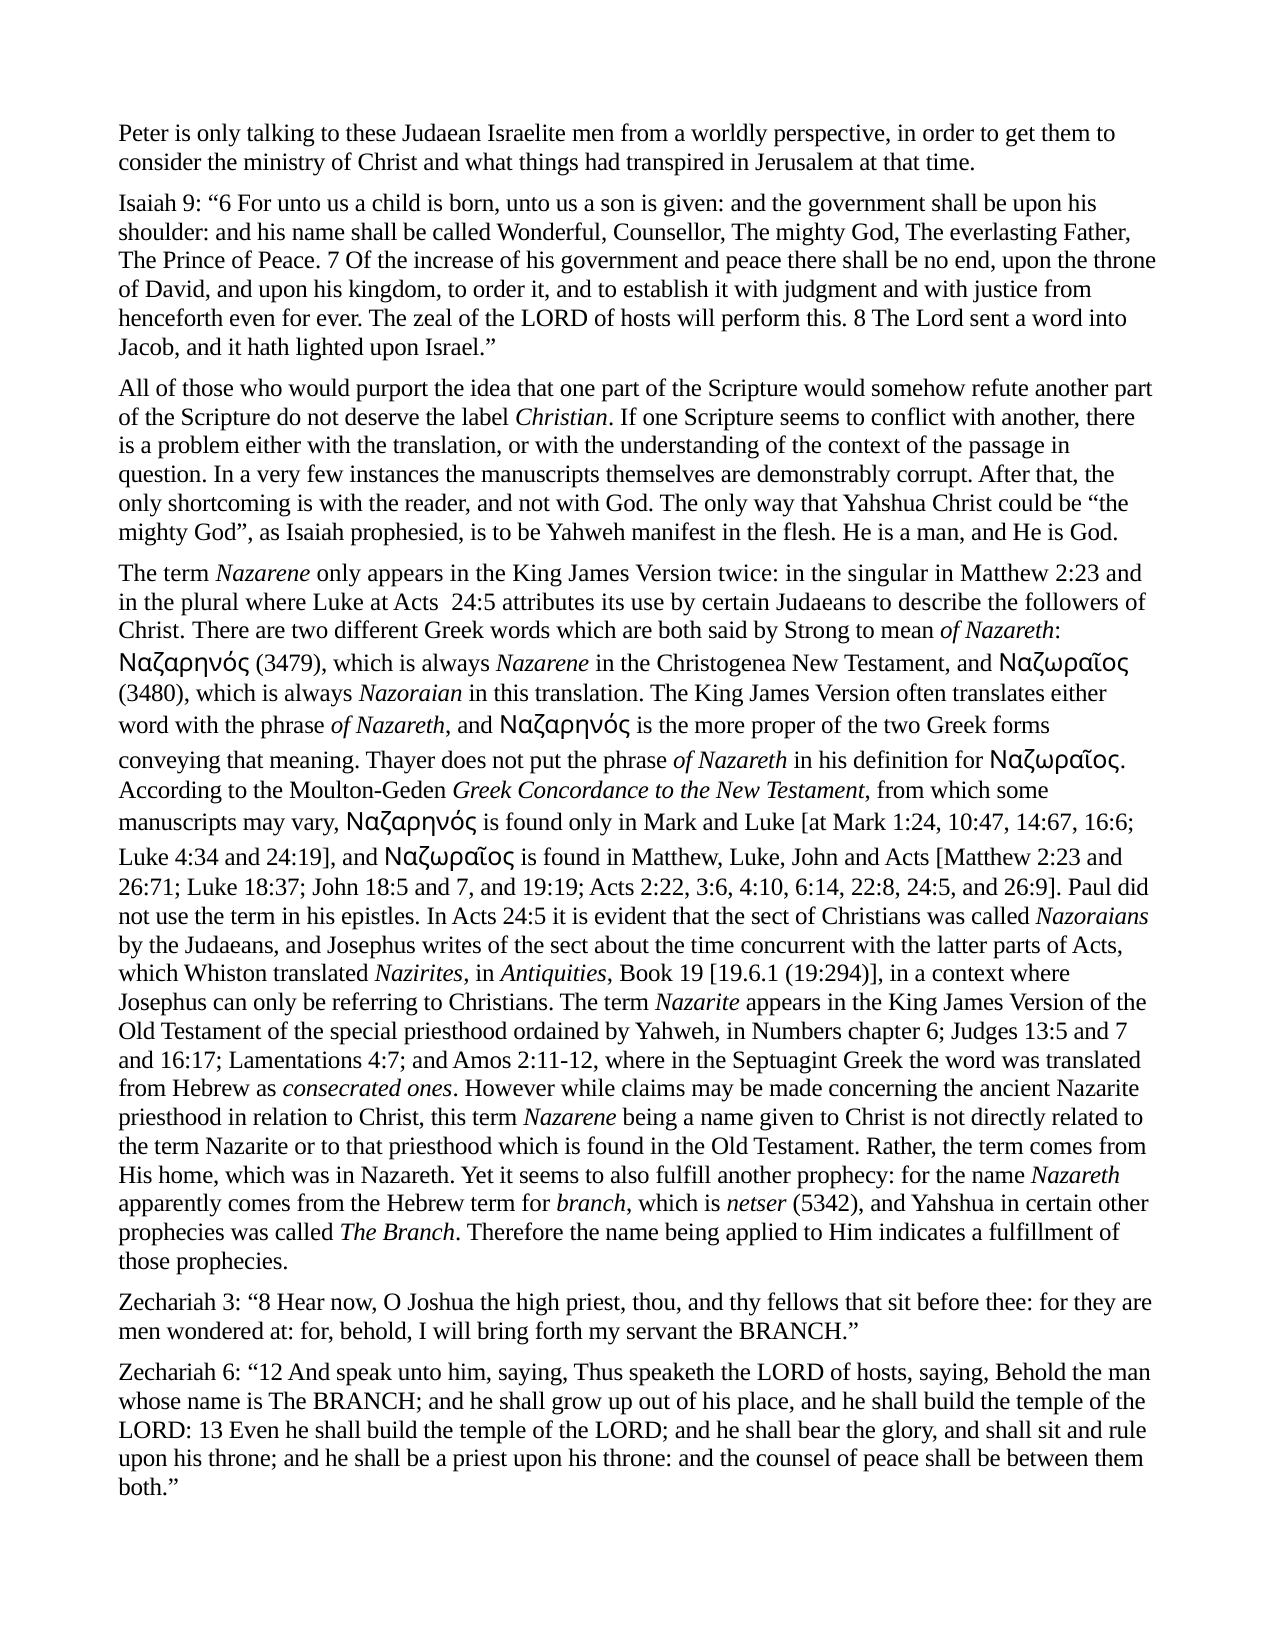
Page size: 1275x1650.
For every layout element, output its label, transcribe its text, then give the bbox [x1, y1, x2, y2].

text The term Nazarene only appears in the King James Version twice: in the singular in Matthew 2:23 and in the plural where Luke at Acts 24:5 attributes its use by certain Judaeans to describe the followers of Christ. There are two different Greek words which are both said by Strong to mean of Nazareth: Ναζαρηνός (3479), which is always Nazarene in the Christogenea New Testament, and Ναζωραῖος (3480), which is always Nazoraian in this translation. The King James Version often translates either word with the phrase of Nazareth, and Ναζαρηνός is the more proper of the two Greek forms conveying that meaning. Thayer does not put the phrase of Nazareth in his definition for Ναζωραῖος. According to the Moulton-Geden Greek Concordance to the New Testament, from which some manuscripts may vary, Ναζαρηνός is found only in Mark and Luke [at Mark 1:24, 10:47, 14:67, 16:6; Luke 4:34 and 24:19], and Ναζωραῖος is found in Matthew, Luke, John and Acts [Matthew 2:23 and 26:71; Luke 18:37; John 18:5 and 7, and 19:19; Acts 2:22, 3:6, 4:10, 6:14, 22:8, 24:5, and 26:9]. Paul did not use the term in his epistles. In Acts 24:5 it is evident that the sect of Christians was called Nazoraians by the Judaeans, and Josephus writes of the sect about the time concurrent with the latter parts of Acts, which Whiston translated Nazirites, in Antiquities, Book 19 [19.6.1 (19:294)], in a context where Josephus can only be referring to Christians. The term Nazarite appears in the King James Version of the Old Testament of the special priesthood ordained by Yahweh, in Numbers chapter 6; Judges 13:5 and 7 and 16:17; Lamentations 4:7; and Amos 2:11-12, where in the Septuagint Greek the word was translated from Hebrew as consecrated ones. However while claims may be made concerning the ancient Nazarite priesthood in relation to Christ, this term Nazarene being a name given to Christ is not directly related to the term Nazarite or to that priesthood which is found in the Old Testament. Rather, the term comes from His home, which was in Nazareth. Yet it seems to also fulfill another prophecy: for the name Nazareth apparently comes from the Hebrew term for branch, which is netser (5342), and Yahshua in certain other prophecies was called The Branch. Therefore the name being applied to Him indicates a fulfillment of those prophecies. [118, 558, 1157, 1275]
text Isaiah 9: “6 For unto us a child is born, unto us a son is given: and the government shall be upon his shoulder: and his name shall be called Wonderful, Counsellor, The mighty God, The everlasting Father, The Prince of Peace. 7 Of the increase of his government and peace there shall be no end, upon the throne of David, and upon his kingdom, to order it, and to establish it with judgment and with justice from henceforth even for ever. The zeal of the LORD of hosts will perform this. 8 The Lord sent a word into Jacob, and it hath lighted upon Israel.” [118, 188, 1157, 361]
text Zechariah 3: “8 Hear now, O Joshua the high priest, thou, and thy fellows that sit before thee: for they are men wondered at: for, behold, I will bring forth my servant the BRANCH.” [118, 1287, 1157, 1345]
text Peter is only talking to these Judaean Israelite men from a worldly perspective, in order to get them to consider the ministry of Christ and what things had transpired in Jerusalem at that time. [118, 118, 1157, 176]
text All of those who would purport the idea that one part of the Scripture would somehow refute another part of the Scripture do not deserve the label Christian. If one Scripture seems to conflict with another, there is a problem either with the translation, or with the understanding of the context of the passage in question. In a very few instances the manuscripts themselves are demonstrably corrupt. After that, the only shortcoming is with the reader, and not with God. The only way that Yahshua Christ could be “the mighty God”, as Isaiah prophesied, is to be Yahweh manifest in the flesh. He is a man, and He is God. [118, 373, 1157, 546]
text Zechariah 6: “12 And speak unto him, saying, Thus speaketh the LORD of hosts, saying, Behold the man whose name is The BRANCH; and he shall grow up out of his place, and he shall build the temple of the LORD: 13 Even he shall build the temple of the LORD; and he shall bear the glory, and shall sit and rule upon his throne; and he shall be a priest upon his throne: and the counsel of peace shall be between them both.” [118, 1357, 1157, 1501]
